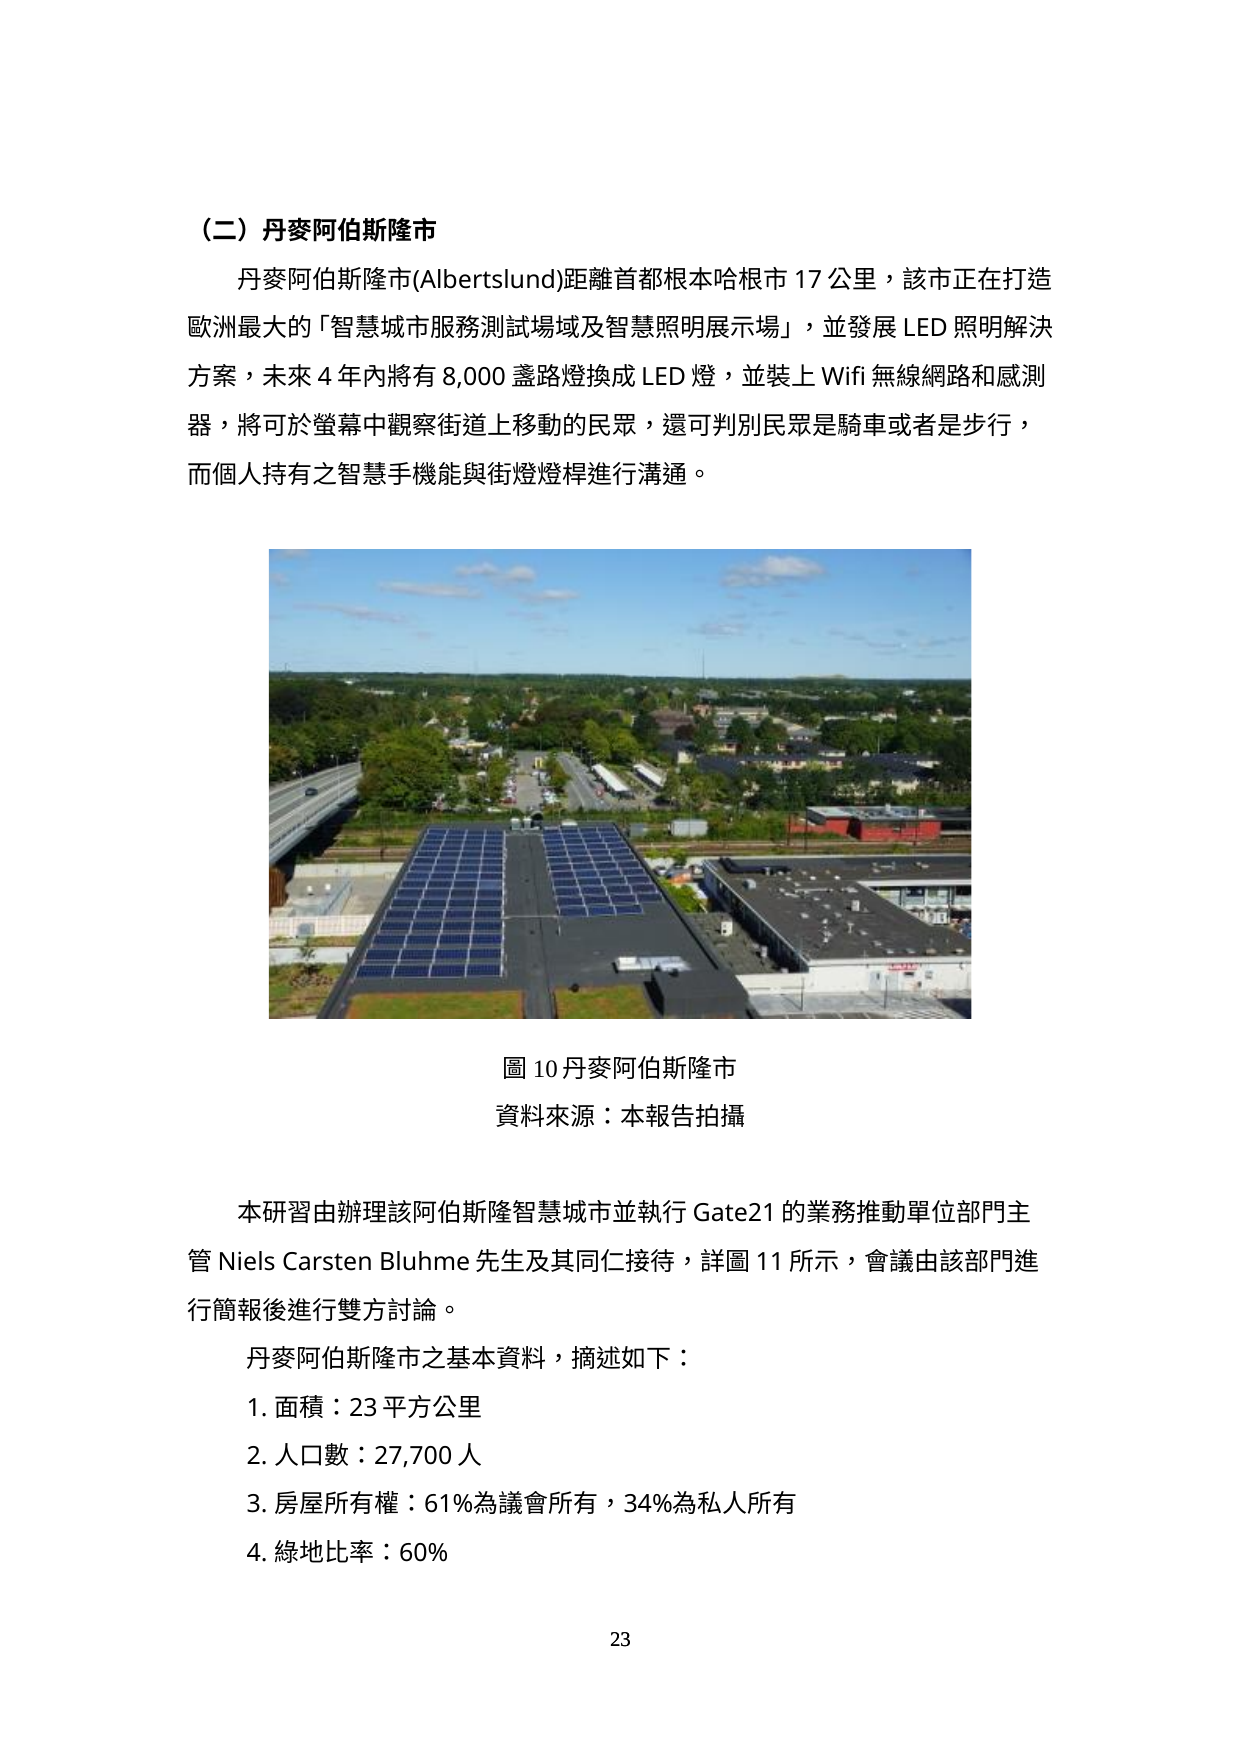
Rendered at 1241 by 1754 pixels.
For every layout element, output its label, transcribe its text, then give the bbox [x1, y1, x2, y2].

text 2. 人口數：27,700人 [187, 1435, 1053, 1472]
text 本研習由辦理該阿伯斯隆智慧城市並執行Gate21的業務推動單位部門主管Niels Carsten Bluhme先生及其同仁接待，詳圖11所示，會議由該部門進行簡報後進行雙方討論。 [187, 1192, 1053, 1327]
text 圖10丹麥阿伯斯隆市 [187, 1048, 1053, 1085]
text （二）丹麥阿伯斯隆市 [187, 210, 1053, 248]
text 1. 面積：23平方公里 [187, 1386, 1053, 1424]
picture [268, 549, 972, 1019]
text 4. 綠地比率：60% [187, 1531, 1053, 1569]
text 丹麥阿伯斯隆市之基本資料，摘述如下： [187, 1338, 1053, 1376]
text 3. 房屋所有權：61%為議會所有，34%為私人所有 [187, 1483, 1053, 1521]
text 丹麥阿伯斯隆市(Albertslund)距離首都根本哈根市17公里，該市正在打造歐洲最大的「智慧城市服務測試場域及智慧照明展示場」，並發展LED照明解決方案，未來4年內將有8,000盞路燈換成LED燈，並裝上Wifi無線網路和感測器，將可於螢幕中觀察街道上移動的民眾，還可判別民眾是騎車或者是步行，而個人持有之智慧手機能與街燈燈桿進行溝通。 [187, 258, 1053, 491]
text 資料來源：本報告拍攝 [187, 1096, 1053, 1134]
